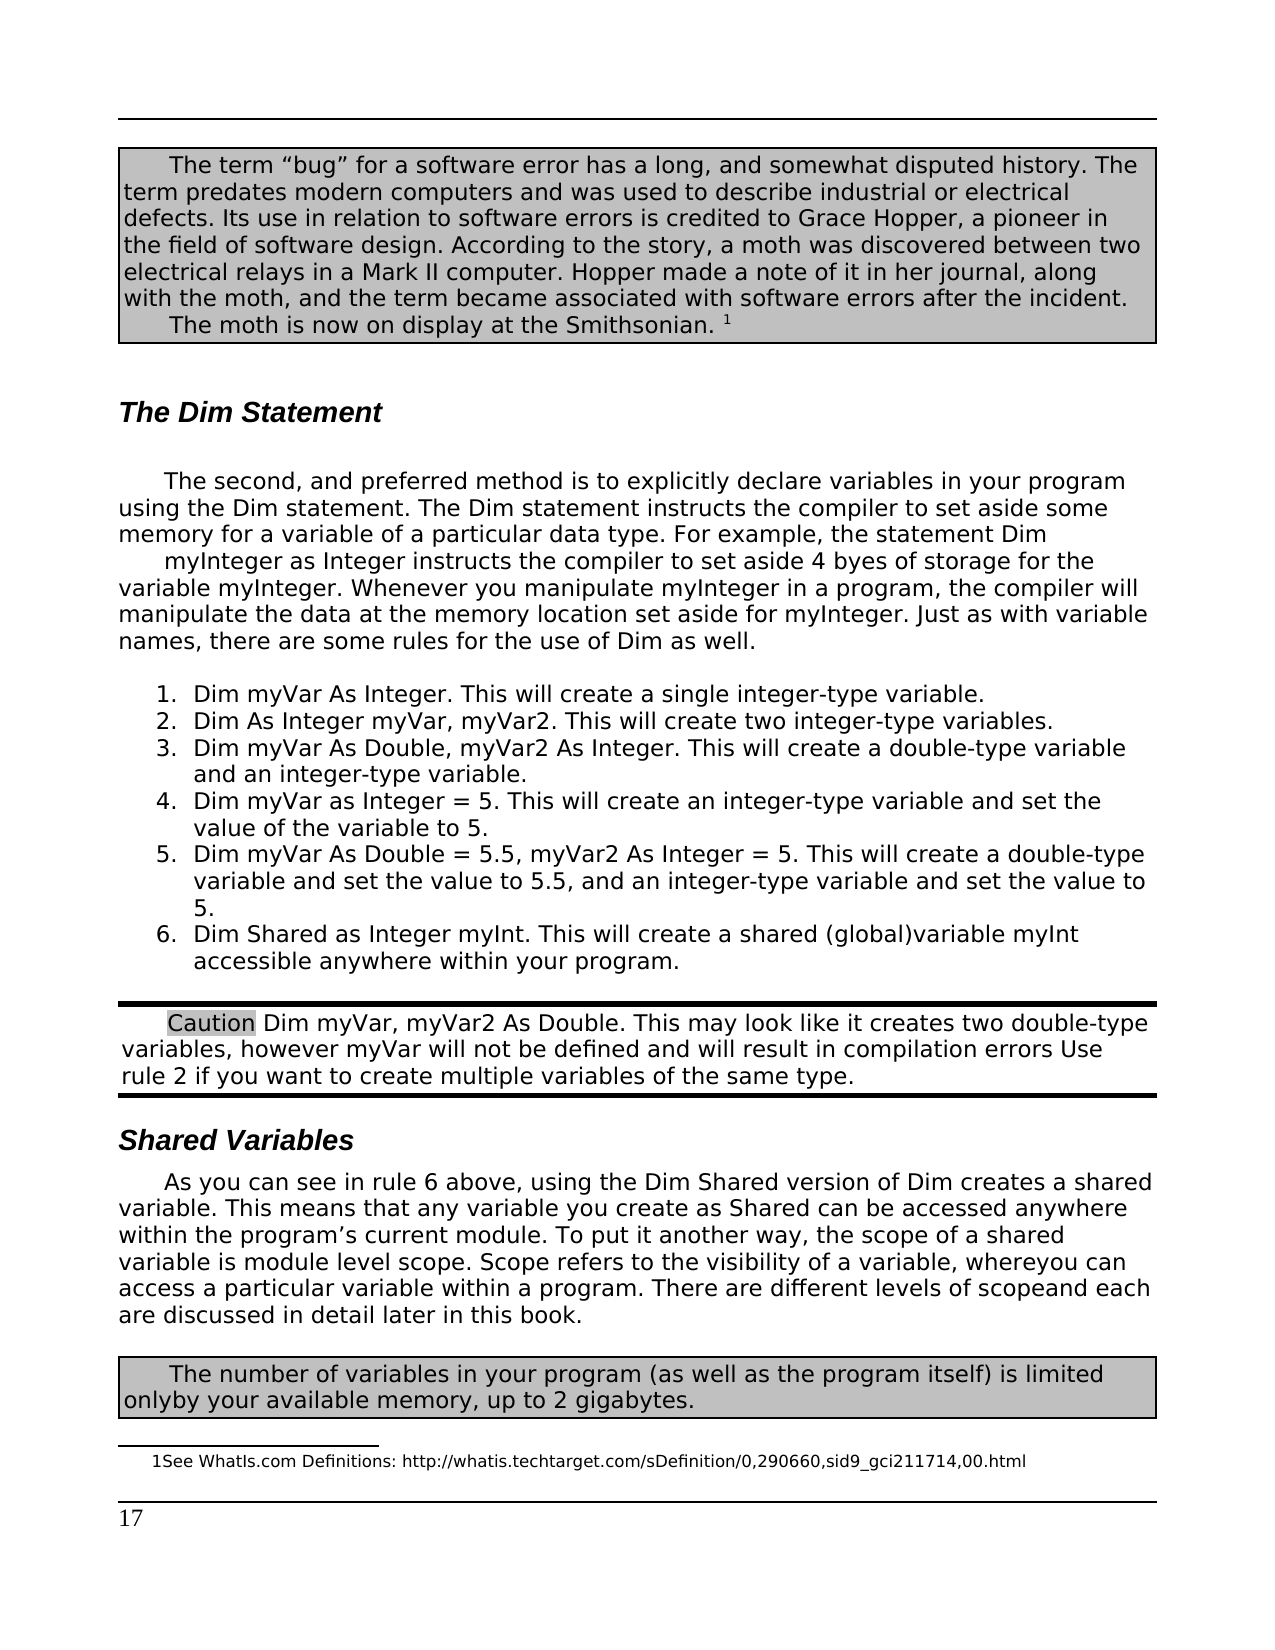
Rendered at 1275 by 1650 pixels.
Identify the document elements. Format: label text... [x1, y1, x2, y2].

list Dim myVar As Double, myVar2 As Integer. This will create a double-type variable and an integer-type variable. [156, 735, 1157, 788]
subtitle Shared Variables [118, 1123, 1157, 1156]
text As you can see in rule 6 above, using the Dim Shared version of Dim creates a shared variable. This means that any variable you create as Shared can be accessed anywhere within the program’s current module. To put it another way, the scope of a shared variable is module level scope. Scope refers to the visibility of a variable, whereyou can access a particular variable within a program. There are different levels of scopeand each are discussed in detail later in this book. [118, 1169, 1157, 1329]
list Dim myVar as Integer = 5. This will create an integer-type variable and set the value of the variable to 5. [156, 788, 1157, 841]
text The number of variables in your program (as well as the program itself) is limited onlyby your available memory, up to 2 gigabytes. [120, 1358, 1155, 1417]
list Dim As Integer myVar, myVar2. This will create two integer-type variables. [156, 708, 1157, 735]
text The second, and preferred method is to explicitly declare variables in your program using the Dim statement. The Dim statement instructs the compiler to set aside some memory for a variable of a particular data type. For example, the statement Dim [118, 468, 1157, 548]
list Dim Shared as Integer myInt. This will create a shared (global)variable myInt accessible anywhere within your program. [156, 921, 1157, 975]
list Dim myVar As Integer. This will create a single integer-type variable. [156, 681, 1157, 708]
text myInteger as Integer instructs the compiler to set aside 4 byes of storage for the variable myInteger. Whenever you manipulate myInteger in a program, the compiler will manipulate the data at the memory location set aside for myInteger. Just as with variable names, there are some rules for the use of Dim as well. [118, 548, 1157, 655]
list Dim myVar As Double = 5.5, myVar2 As Integer = 5. This will create a double-type variable and set the value to 5.5, and an integer-type variable and set the value to 5. [156, 841, 1157, 921]
text Caution Dim myVar, myVar2 As Double. This may look like it creates two double-type variables, however myVar will not be defined and will result in compilation errors Use rule 2 if you want to create multiple variables of the same type. [118, 1007, 1157, 1093]
text The term “bug” for a software error has a long, and somewhat disputed history. The term predates modern computers and was used to describe industrial or electrical defects. Its use in relation to software errors is credited to Grace Hopper, a pioneer in the field of software design. According to the story, a moth was discovered between two electrical relays in a Mark II computer. Hopper made a note of it in her journal, along with the moth, and the term became associated with software errors after the incident. [120, 149, 1155, 307]
text See WhatIs.com Definitions: http://whatis.techtarget.com/sDefinition/0,290660,sid9_gci211714,00.html [118, 1452, 1157, 1471]
text The moth is now on display at the Smithsonian. [120, 307, 1155, 342]
subtitle The Dim Statement [118, 395, 1157, 429]
